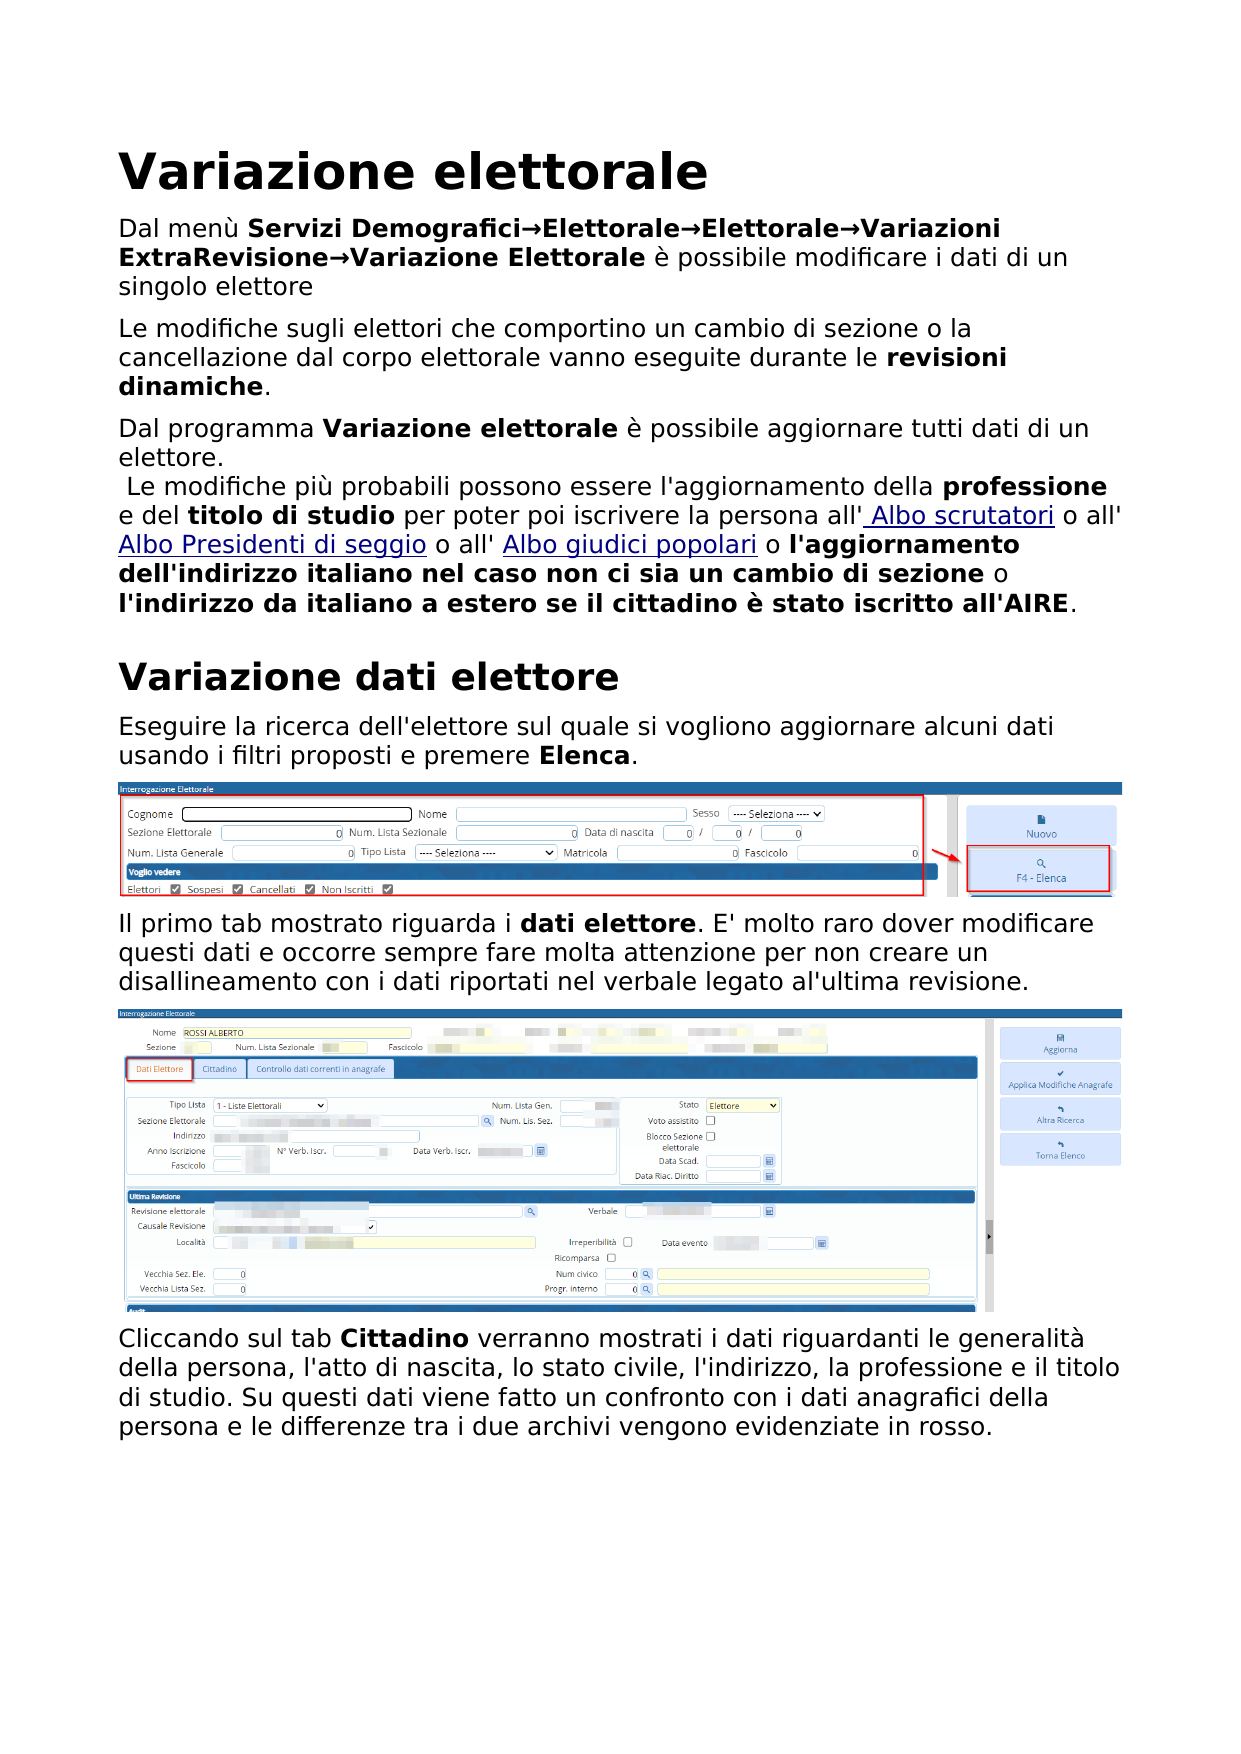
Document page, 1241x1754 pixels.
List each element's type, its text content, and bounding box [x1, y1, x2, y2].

picture [118, 782, 1123, 897]
text Dal programma Variazione elettorale è possibile aggiornare tutti dati di un elettore. Le modifiche più probabili possono essere l'aggiornamento della professione e del titolo di studio per poter poi iscrivere la persona all' Albo scrutatori o all' Albo Presidenti di seggio o all' Albo giudici popolari o l'aggiornamento dell'indirizzo italiano nel caso non ci sia un cambio di sezione o l'indirizzo da italiano a estero se il cittadino è stato iscritto all'AIRE. [118, 414, 1122, 618]
text Il primo tab mostrato riguarda i dati elettore. E' molto raro dover modificare questi dati e occorre sempre fare molta attenzione per non creare un disallineamento con i dati riportati nel verbale legato al'ultima revisione. [118, 909, 1122, 997]
picture [118, 1009, 1123, 1312]
text Cliccando sul tab Cittadino verranno mostrati i dati riguardanti le generalità della persona, l'atto di nascita, lo stato civile, l'indirizzo, la professione e il titolo di studio. Su questi dati viene fatto un confronto con i dati anagrafici della persona e le differenze tra i due archivi vengono evidenziate in rosso. [118, 1324, 1122, 1441]
subtitle Variazione elettorale [118, 143, 1122, 201]
text Eseguire la ricerca dell'elettore sul quale si vogliono aggiornare alcuni dati usando i filtri proposti e premere Elenca. [118, 712, 1122, 770]
text Dal menù Servizi Demografici→Elettorale→Elettorale→Variazioni ExtraRevisione→Variazione Elettorale è possibile modificare i dati di un singolo elettore [118, 214, 1122, 301]
subtitle Variazione dati elettore [118, 656, 1122, 699]
text Le modifiche sugli elettori che comportino un cambio di sezione o la cancellazione dal corpo elettorale vanno eseguite durante le revisioni dinamiche. [118, 314, 1122, 401]
